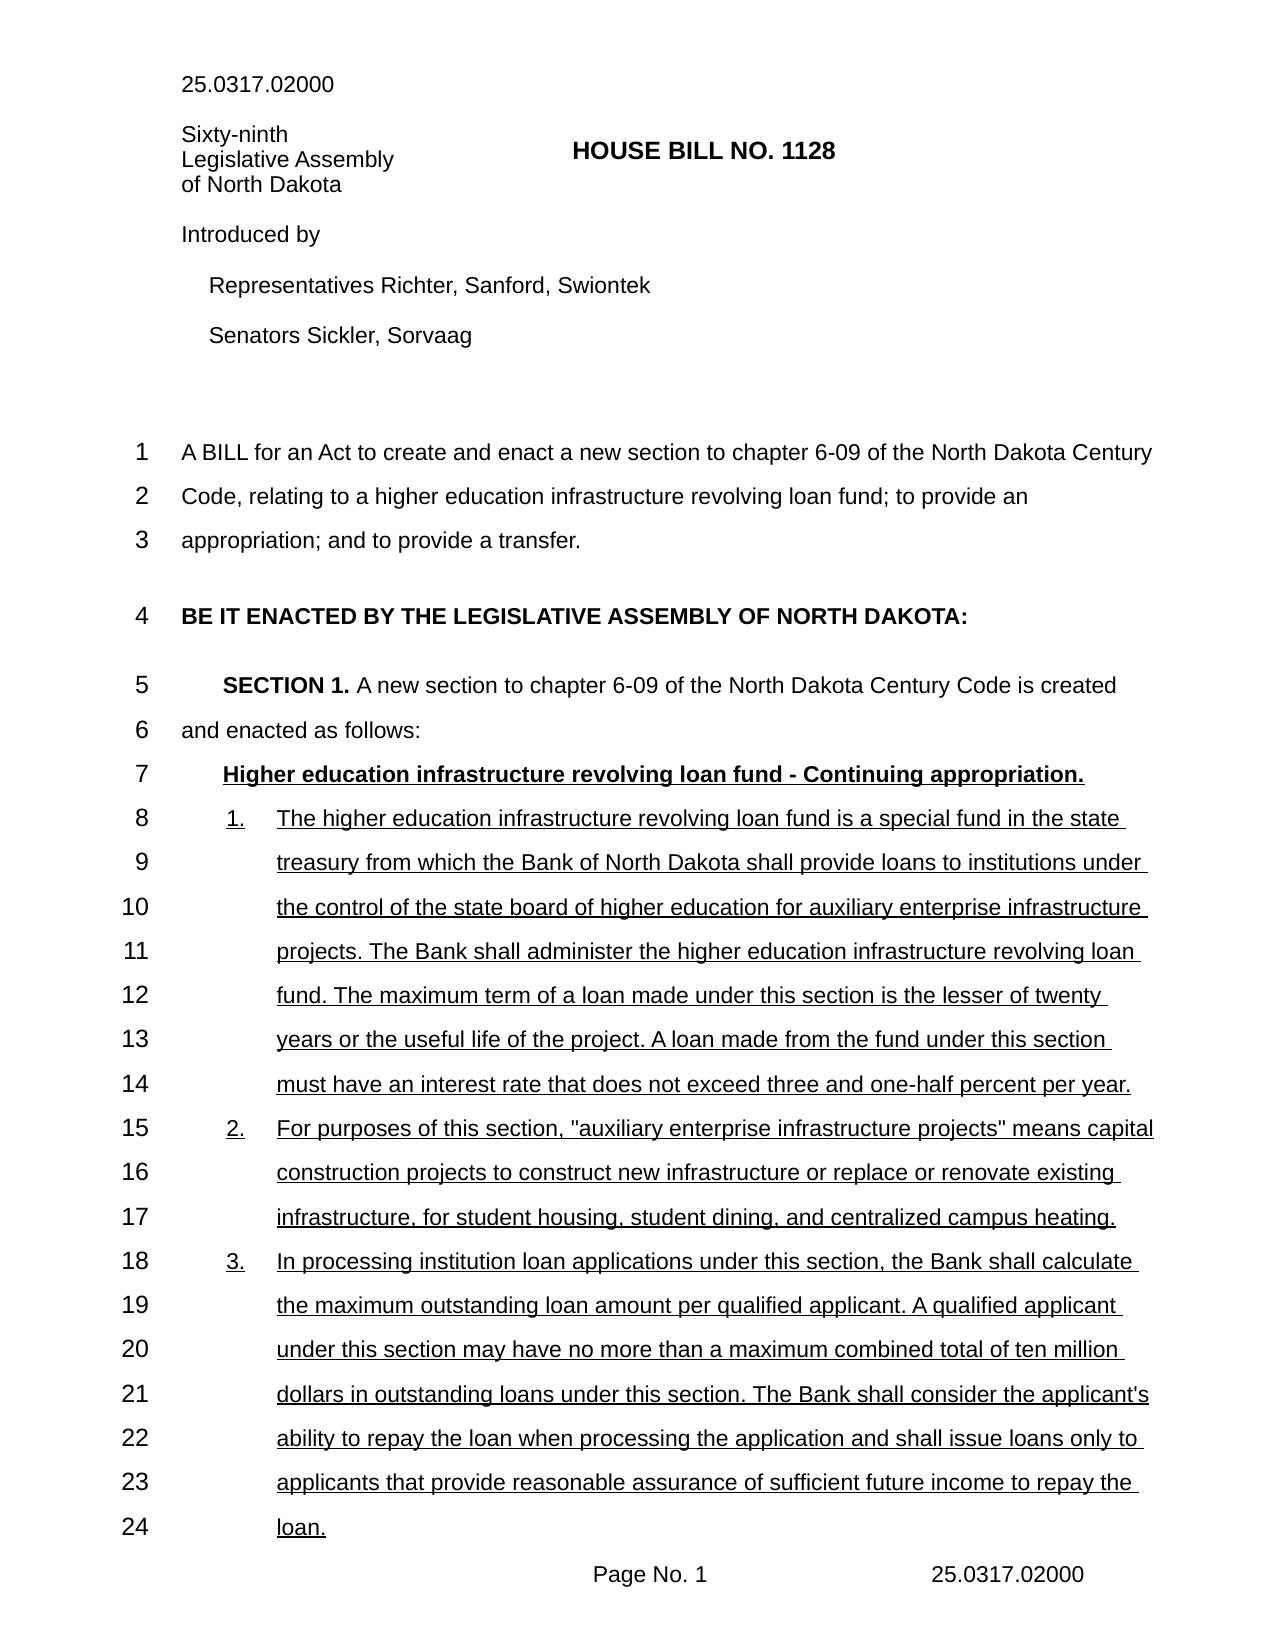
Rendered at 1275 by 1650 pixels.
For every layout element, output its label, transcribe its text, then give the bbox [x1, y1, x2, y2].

text Representatives Richter, Sanford, Swiontek [208, 275, 1154, 298]
text 3. In processing institution loan applications under this section, the Bank shall calculate the maximum outstanding loan amount per qualified applicant. A qualified applicant under this section may have no more than a maximum combined total of ten million dollars in outstanding loans under this section. The Bank shall consider the applicant's ability to repay the loan when processing the application and shall issue loans only to applicants that provide reasonable assurance of sufficient future income to repay the loan. [181, 1234, 1154, 1544]
subtitle Higher education infrastructure revolving loan fund - Continuing appropriation. [181, 747, 1154, 791]
text . [181, 73, 1154, 133]
text 1. The higher education infrastructure revolving loan fund is a special fund in the state treasury from which the Bank of North Dakota shall provide loans to institutions under the control of the state board of higher education for auxiliary enterprise infrastructure projects. The Bank shall administer the higher education infrastructure revolving loan fund. The maximum term of a loan made under this section is the lesser of twenty years or the useful life of the project. A loan made from the fund under this section must have an interest rate that does not exceed three and one‑half percent per year. [181, 791, 1154, 1101]
text SECTION 1. A new section to chapter 6‑09 of the North Dakota Century Code is created and enacted as follows: [181, 658, 1154, 747]
title BILL NO. [565, 136, 836, 165]
text of North Dakota [181, 173, 1154, 198]
text Senators Sickler, Sorvaag [208, 325, 1154, 348]
text Legislative Assembly [181, 148, 1154, 173]
text Introduced by [181, 223, 1154, 248]
title A BILL for an Act to create and enact a new section to chapter 6‑09 of the North Dakota Century Code, relating to a higher education infrastructure revolving loan fund; to provide an appropriation; and to provide a transfer. [181, 425, 1154, 558]
text 2. For purposes of this section, "auxiliary enterprise infrastructure projects" means capital construction projects to construct new infrastructure or replace or renovate existing infrastructure, for student housing, student dining, and centralized campus heating. [181, 1101, 1154, 1234]
text BE IT ENACTED BY THE LEGISLATIVE ASSEMBLY OF NORTH DAKOTA: [181, 589, 1154, 633]
